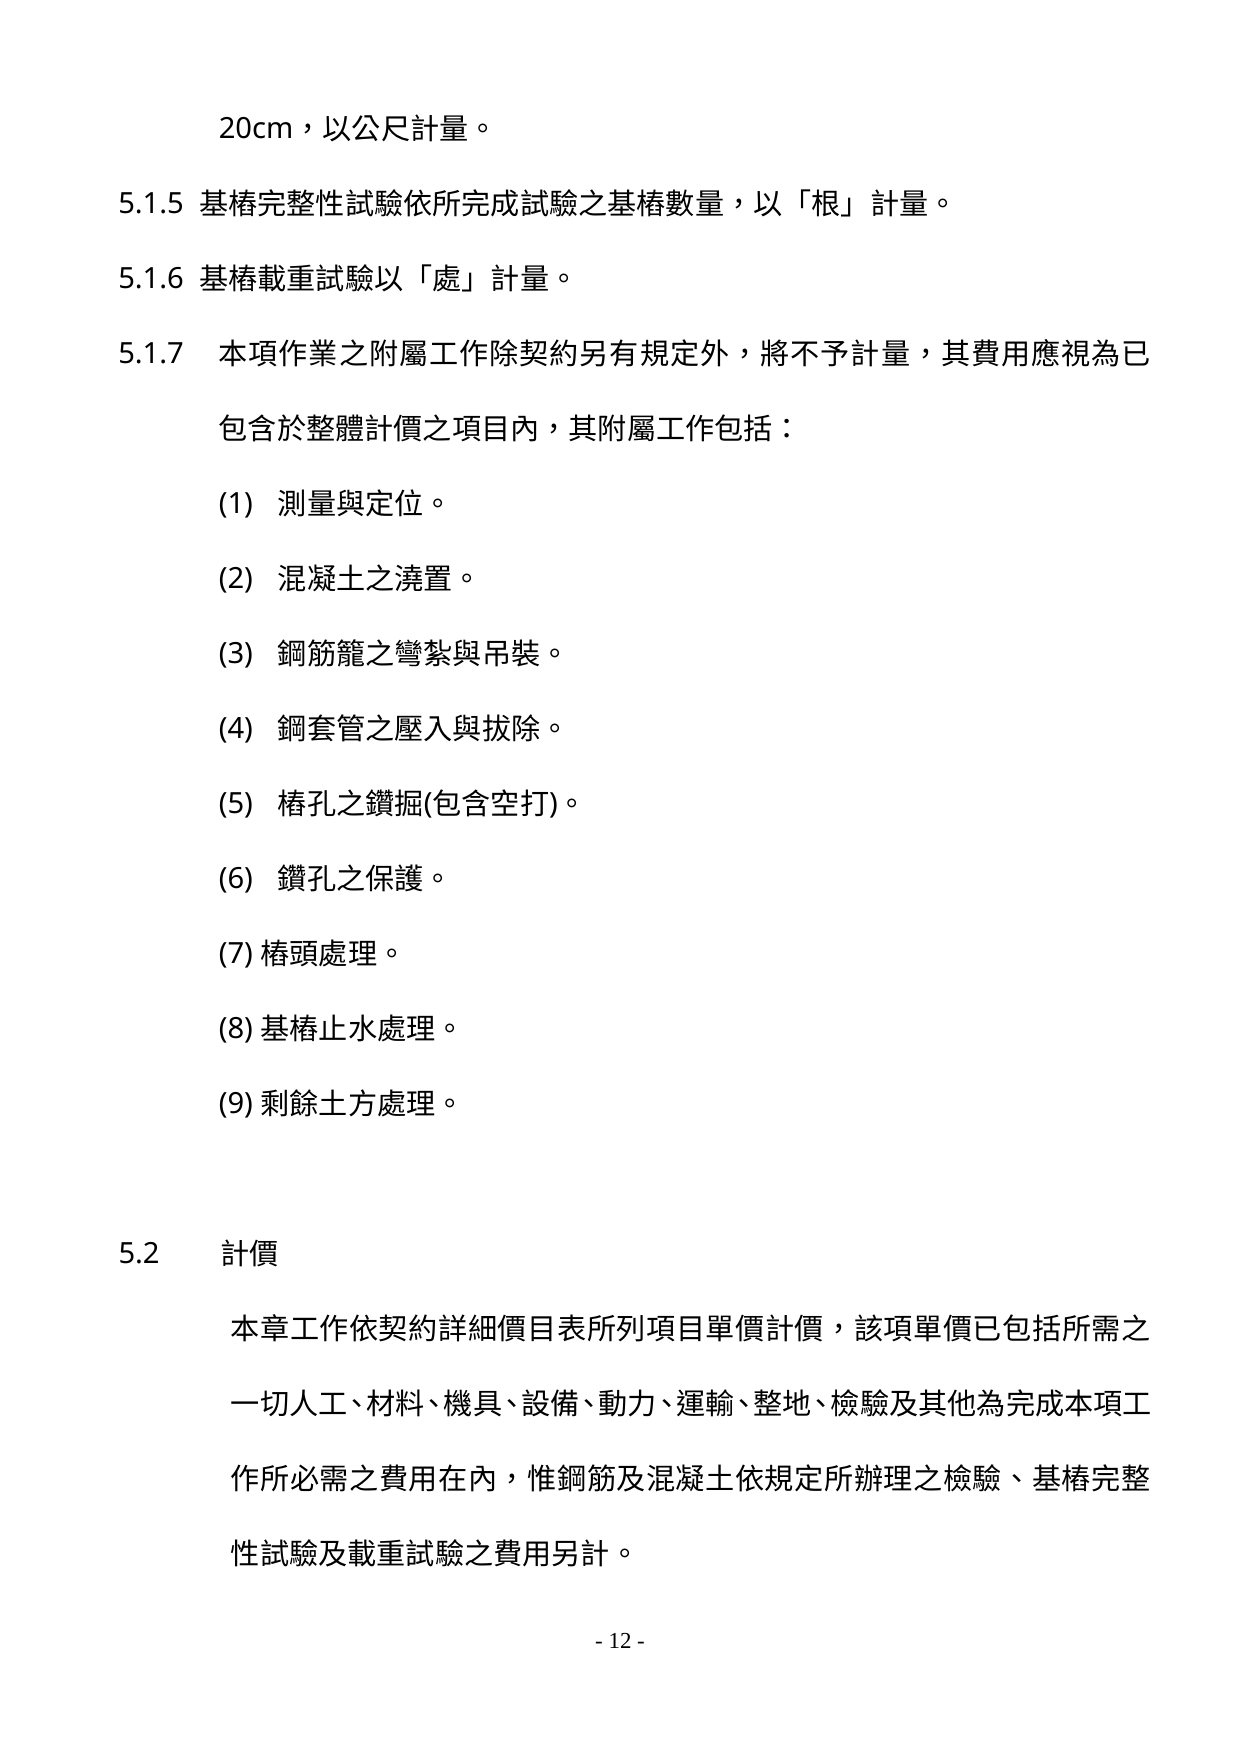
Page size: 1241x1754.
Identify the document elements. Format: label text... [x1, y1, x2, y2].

text (4) 鋼套管之壓入與拔除。 [218, 689, 1152, 764]
text 5.1.5 基樁完整性試驗依所完成試驗之基樁數量，以「根」計量。 [118, 164, 1152, 239]
text (8) 基樁止水處理。 [218, 989, 1152, 1064]
text 本章工作依契約詳細價目表所列項目單價計價，該項單價已包括所需之一切人工、材料、機具、設備、動力、運輸、整地、檢驗及其他為完成本項工作所必需之費用在內，惟鋼筋及混凝土依規定所辦理之檢驗、基樁完整性試驗及載重試驗之費用另計。 [231, 1289, 1152, 1589]
text (7) 樁頭處理。 [218, 914, 1152, 989]
text 5.2 計價 [118, 1214, 1152, 1289]
text (6) 鑽孔之保護。 [218, 839, 1152, 914]
text (1) 測量與定位。 [218, 464, 1152, 539]
text (9) 剩餘土方處理。 [218, 1064, 1152, 1139]
text (2) 混凝土之澆置。 [218, 539, 1152, 614]
text 20cm，以公尺計量。 [118, 89, 1152, 164]
text (5) 樁孔之鑽掘(包含空打)。 [218, 764, 1152, 839]
text 5.1.7 本項作業之附屬工作除契約另有規定外，將不予計量，其費用應視為已包含於整體計價之項目內，其附屬工作包括： [118, 314, 1152, 464]
text (3) 鋼筋籠之彎紮與吊裝。 [218, 614, 1152, 689]
text 5.1.6 基樁載重試驗以「處」計量。 [118, 239, 1152, 314]
